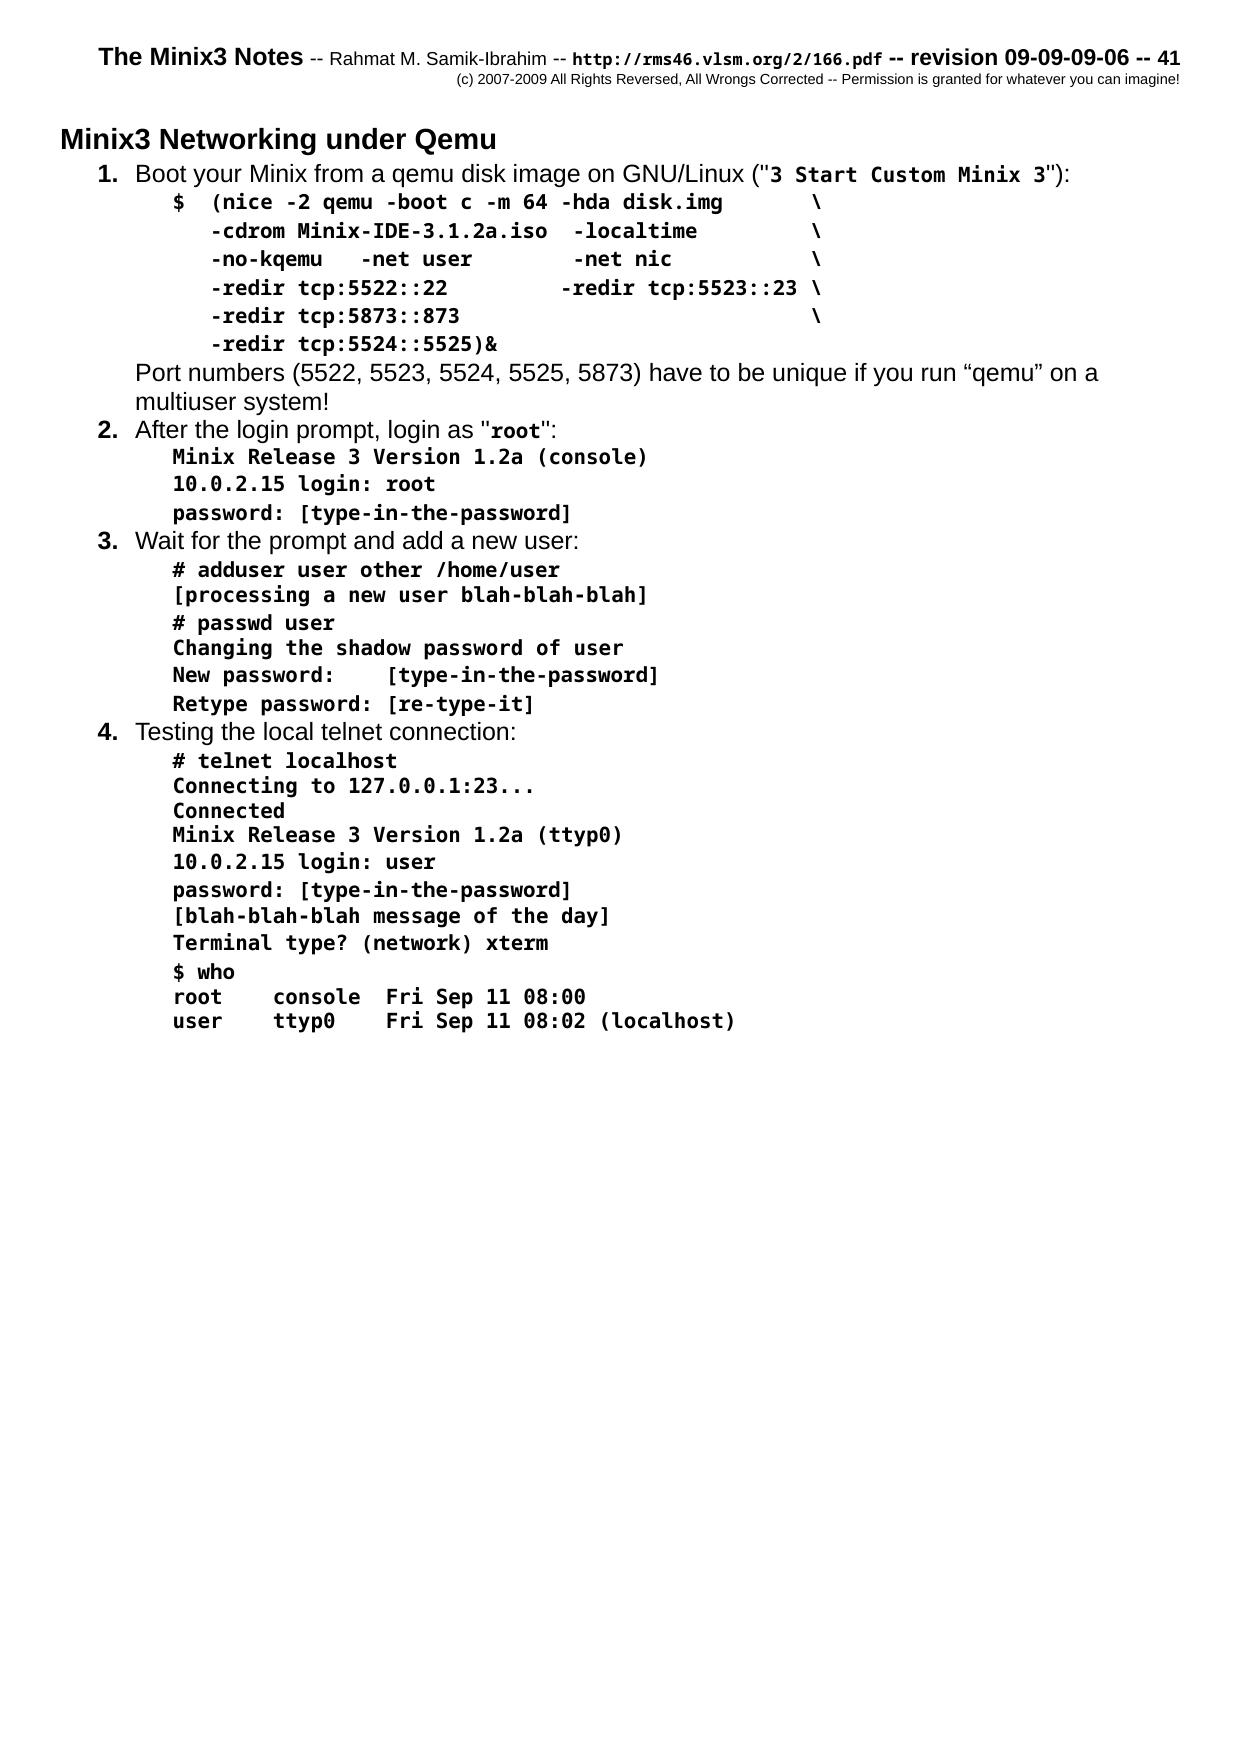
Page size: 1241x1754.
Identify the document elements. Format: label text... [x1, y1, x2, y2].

list user ttyp0 Fri Sep 11 08:02 (localhost) [135, 1009, 1181, 1034]
list # telnet localhost [135, 746, 1181, 774]
list # passwd user [135, 608, 1181, 636]
list [blah-blah-blah message of the day] [135, 904, 1181, 928]
list -no-kqemu -net user -net nic \ [172, 244, 1181, 273]
list password: [type-in-the-password] [135, 498, 1181, 526]
list Boot your Minix from a qemu disk image on GNU/Linux (''3 Start Custom Minix 3''): [97, 158, 1181, 187]
list $ who [135, 957, 1181, 985]
list -redir tcp:5522::22 -redir tcp:5523::23 \ [172, 273, 1181, 301]
list # adduser user other /home/user [135, 555, 1181, 583]
list New password: [type-in-the-password] [135, 660, 1181, 689]
list 10.0.2.15 login: root [135, 469, 1181, 498]
list Changing the shadow password of user [135, 636, 1181, 660]
list [processing a new user blah-blah-blah] [135, 583, 1181, 608]
list $ (nice -2 qemu -boot c -m 64 -hda disk.img \ [135, 187, 1181, 216]
list root console Fri Sep 11 08:00 [135, 985, 1181, 1009]
list Minix Release 3 Version 1.2a (console) [135, 445, 1181, 469]
list Connected [135, 799, 1181, 823]
list password: [type-in-the-password] [135, 876, 1181, 904]
list Port numbers (5522, 5523, 5524, 5525, 5873) have to be unique if you run “qemu” on a multiuser system! [97, 358, 1181, 415]
subtitle Minix3 Networking under Qemu [60, 122, 1181, 156]
list -redir tcp:5524::5525)& [172, 329, 1181, 358]
list Minix Release 3 Version 1.2a (ttyp0) [135, 823, 1181, 847]
list 10.0.2.15 login: user [135, 847, 1181, 876]
list After the login prompt, login as ''root'': [97, 415, 1181, 445]
list -redir tcp:5873::873 \ [172, 301, 1181, 329]
list Testing the local telnet connection: [97, 717, 1181, 746]
list -cdrom Minix-IDE-3.1.2a.iso -localtime \ [172, 216, 1181, 244]
list Retype password: [re-type-it] [135, 689, 1181, 717]
list Connecting to 127.0.0.1:23... [135, 774, 1181, 799]
list Wait for the prompt and add a new user: [97, 526, 1181, 555]
list Terminal type? (network) xterm [135, 928, 1181, 957]
